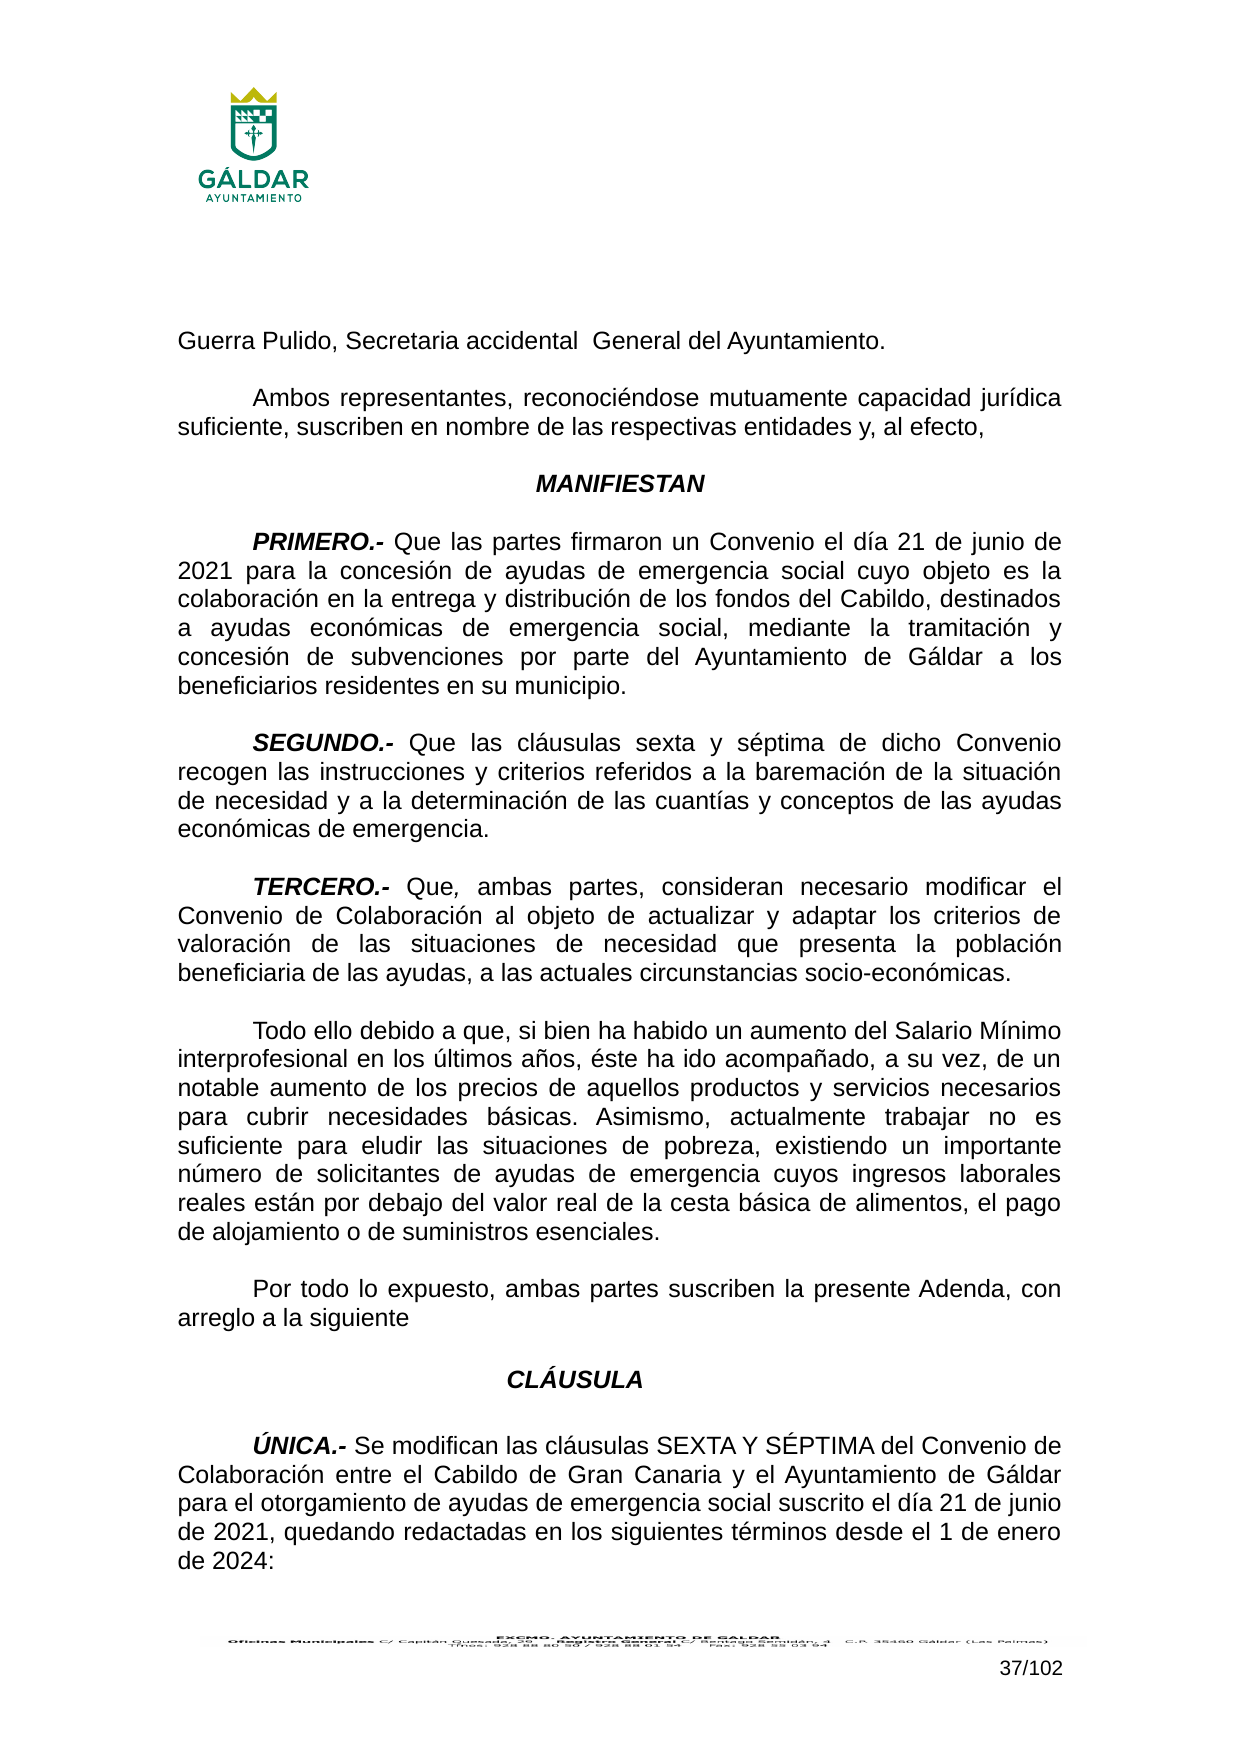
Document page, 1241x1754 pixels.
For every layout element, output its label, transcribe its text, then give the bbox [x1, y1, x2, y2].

text SEGUNDO.- Que las cláusulas sexta y séptima de dicho Convenio recogen las instrucciones y criterios referidos a la baremación de la situación de necesidad y a la determinación de las cuantías y conceptos de las ayudas económicas de emergencia. [177, 728, 1063, 843]
text TERCERO.- Que, ambas partes, consideran necesario modificar el Convenio de Colaboración al objeto de actualizar y adaptar los criterios de valoración de las situaciones de necesidad que presenta la población beneficiaria de las ayudas, a las actuales circunstancias socio-económicas. [177, 872, 1063, 987]
picture [181, 73, 325, 217]
picture [227, 1636, 1059, 1647]
text Guerra Pulido, Secretaria accidental General del Ayuntamiento. [177, 326, 1063, 354]
text ÚNICA.- Se modifican las cláusulas SEXTA Y SÉPTIMA del Convenio de Colaboración entre el Cabildo de Gran Canaria y el Ayuntamiento de Gáldar para el otorgamiento de ayudas de emergencia social suscrito el día 21 de junio de 2021, quedando redactadas en los siguientes términos desde el 1 de enero de 2024: [177, 1431, 1063, 1575]
text CLÁUSULA [177, 1365, 973, 1394]
text Todo ello debido a que, si bien ha habido un aumento del Salario Mínimo interprofesional en los últimos años, éste ha ido acompañado, a su vez, de un notable aumento de los precios de aquellos productos y servicios necesarios para cubrir necesidades básicas. Asimismo, actualmente trabajar no es suficiente para eludir las situaciones de pobreza, existiendo un importante número de solicitantes de ayudas de emergencia cuyos ingresos laborales reales están por debajo del valor real de la cesta básica de alimentos, el pago de alojamiento o de suministros esenciales. [177, 1016, 1063, 1246]
text PRIMERO.- Que las partes firmaron un Convenio el día 21 de junio de 2021 para la concesión de ayudas de emergencia social cuyo objeto es la colaboración en la entrega y distribución de los fondos del Cabildo, destinados a ayudas económicas de emergencia social, mediante la tramitación y concesión de subvenciones por parte del Ayuntamiento de Gáldar a los beneficiarios residentes en su municipio. [177, 527, 1063, 699]
text MANIFIESTAN [177, 469, 1063, 498]
text Por todo lo expuesto, ambas partes suscriben la presente Adenda, con arreglo a la siguiente [177, 1274, 1063, 1332]
text Ambos representantes, reconociéndose mutuamente capacidad jurídica suficiente, suscriben en nombre de las respectivas entidades y, al efecto, [177, 383, 1063, 441]
